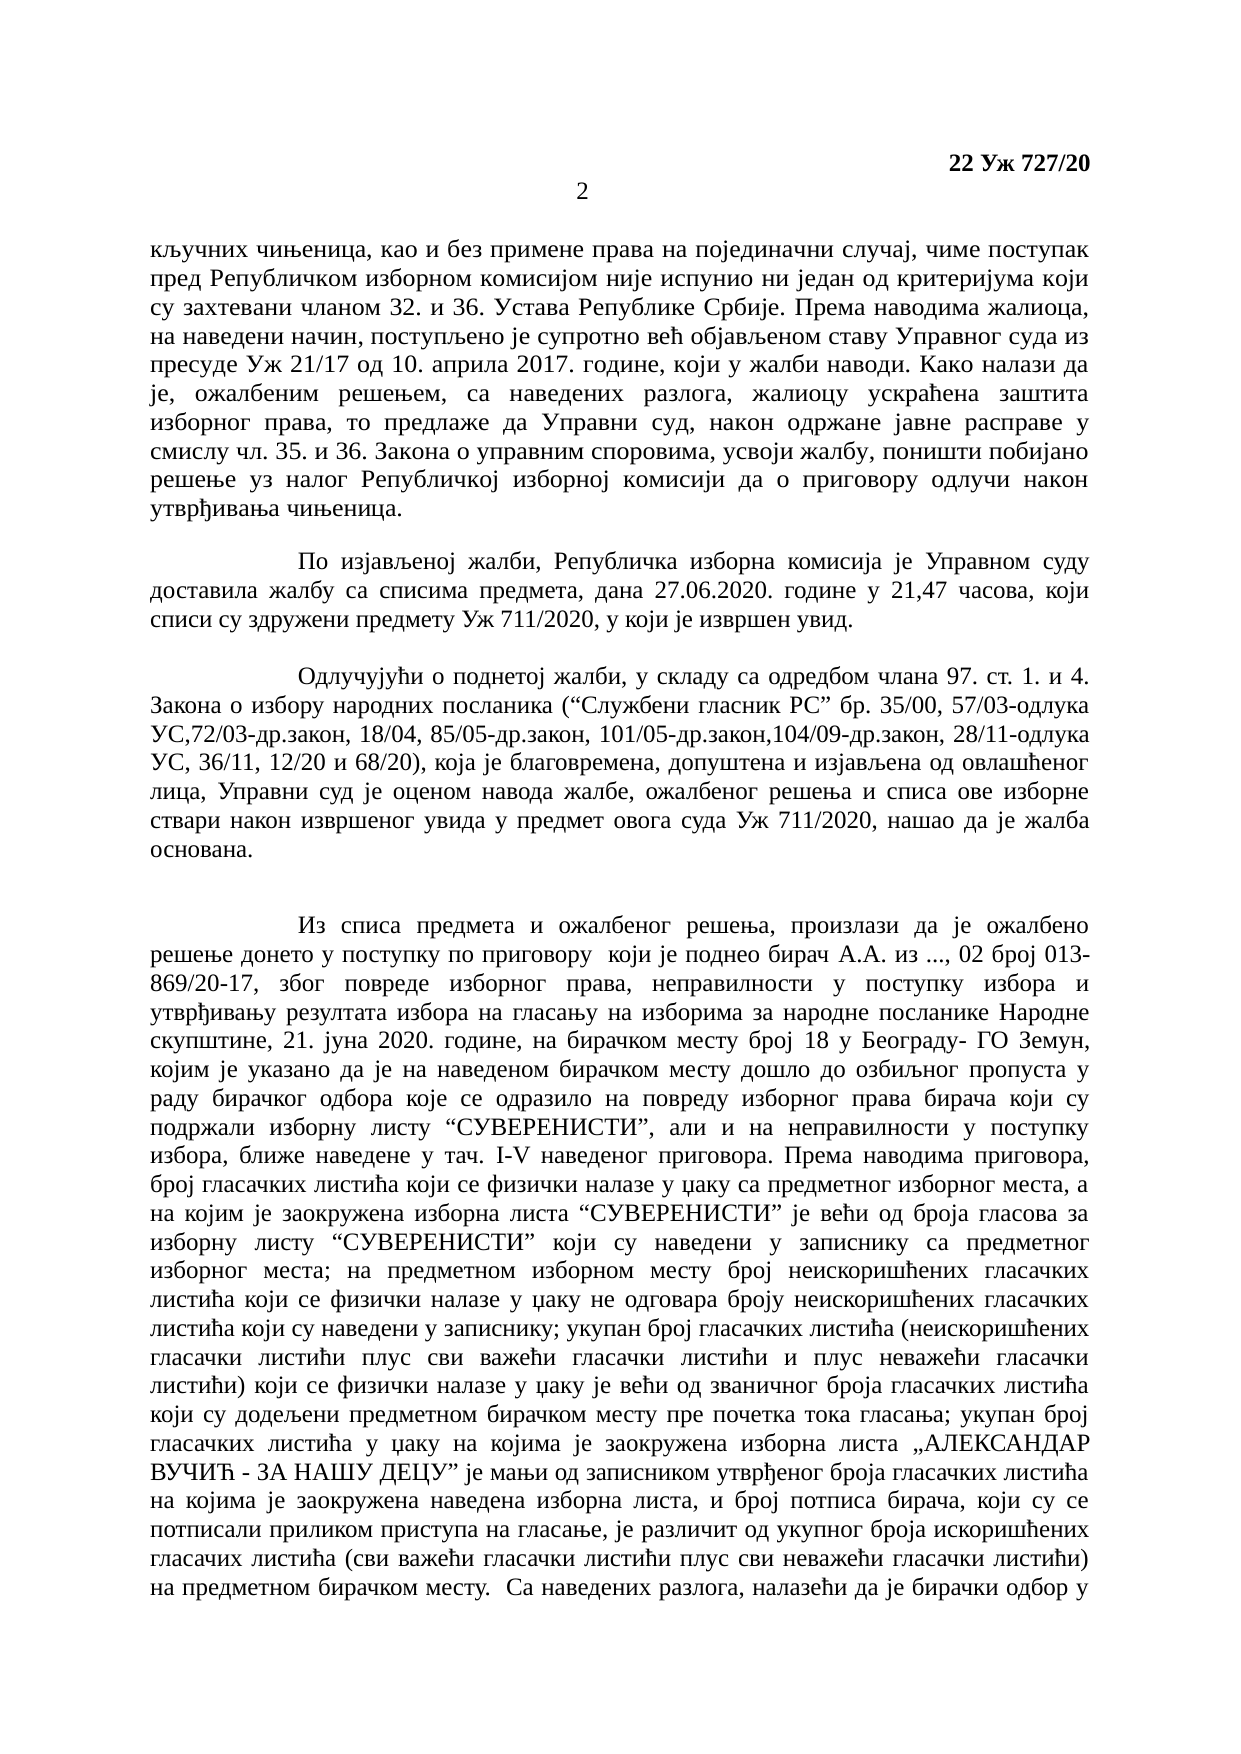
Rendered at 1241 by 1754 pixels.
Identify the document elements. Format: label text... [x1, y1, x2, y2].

text Из списа предмета и ожалбеног решења, произлази да је ожалбено решење донето у поступку по приговору који је поднео бирач А.А. из ..., 02 број 013-869/20-17, због повреде изборног права, неправилности у поступку избора и утврђивању резултата избора на гласању на изборима за народне посланике Народне скупштине, 21. јуна 2020. године, на бирачком месту број 18 у Београду- ГО Земун, којим је указано да је на наведеном бирачком месту дошло до озбиљног пропуста у раду бирачког одбора које се одразило на повреду изборног права бирача који су подржали изборну листу “СУВЕРЕНИСТИ”, али и на неправилности у поступку избора, ближе наведене у тач. I-V наведеног приговора. Према наводима приговора, број гласачких листића који се физички налазе у џаку са предметног изборног места, а на којим је заокружена изборна листа “СУВЕРЕНИСТИ” је већи од броја гласова за изборну листу “СУВЕРЕНИСТИ” који су наведени у записнику са предметног изборног места; на предметном изборном месту број неискоришћених гласачких листића који се физички налазе у џаку не одговара броју неискоришћених гласачких листића који су наведени у записнику; укупан број гласачких листића (неискоришћених гласачки листићи плус сви важећи гласачки листићи и плус неважећи гласачки листићи) који се физички налазе у џаку је већи од званичног броја гласачких листића који су додељени предметном бирачком месту пре почетка тока гласања; укупан број гласачких листића у џаку на којима је заокружена изборна листа „АЛЕКСАНДАР ВУЧИЋ - ЗА НАШУ ДЕЦУ” је мањи од записником утврђеног броја гласачких листића на којима је заокружена наведена изборна листа, и број потписа бирача, који су се потписали приликом приступа на гласање, је различит од укупног броја искоришћених гласачих листића (сви важећи гласачки листићи плус сви неважећи гласачки листићи) на предметном бирачком месту. Са наведених разлога, налазећи да је бирачки одбор у [150, 911, 1090, 1601]
text кључних чињеница, као и без примене права на појединачни случај, чиме поступак пред Републичком изборном комисијом није испунио ни један од критеријума који су захтевани чланом 32. и 36. Устава Републике Србије. Према наводима жалиоца, на наведени начин, поступљено је супротно већ објављеном ставу Управног суда из пресуде Уж 21/17 од 10. априла 2017. године, који у жалби наводи. Како налази да је, ожалбеним решењем, са наведених разлога, жалиоцу ускраћена заштита изборног права, то предлаже да Управни суд, након одржане јавне расправе у смислу чл. 35. и 36. Закона о управним споровима, усвоји жалбу, поништи побијано решење уз налог Републичкој изборној комисији да о приговору одлучи након утврђивања чињеница. [150, 234, 1090, 522]
text Одлучујући о поднетој жалби, у складу са одредбом члана 97. ст. 1. и 4. Закона о избору народних посланика (“Службени гласник РС” бр. 35/00, 57/03-одлука УС,72/03-др.закон, 18/04, 85/05-др.закон, 101/05-др.закон,104/09-др.закон, 28/11-одлука УС, 36/11, 12/20 и 68/20), која је благовремена, допуштена и изјављена од овлашћеног лица, Управни суд је оценом навода жалбе, ожалбеног решења и списа ове изборне ствари након извршеног увида у предмет овога суда Уж 711/2020, нашао да је жалба основана. [150, 661, 1090, 862]
text По изјављеној жалби, Републичка изборна комисија је Управном суду доставила жалбу са списима предмета, дана 27.06.2020. године у 21,47 часова, који списи су здружени предмету Уж 711/2020, у који је извршен увид. [150, 546, 1090, 632]
